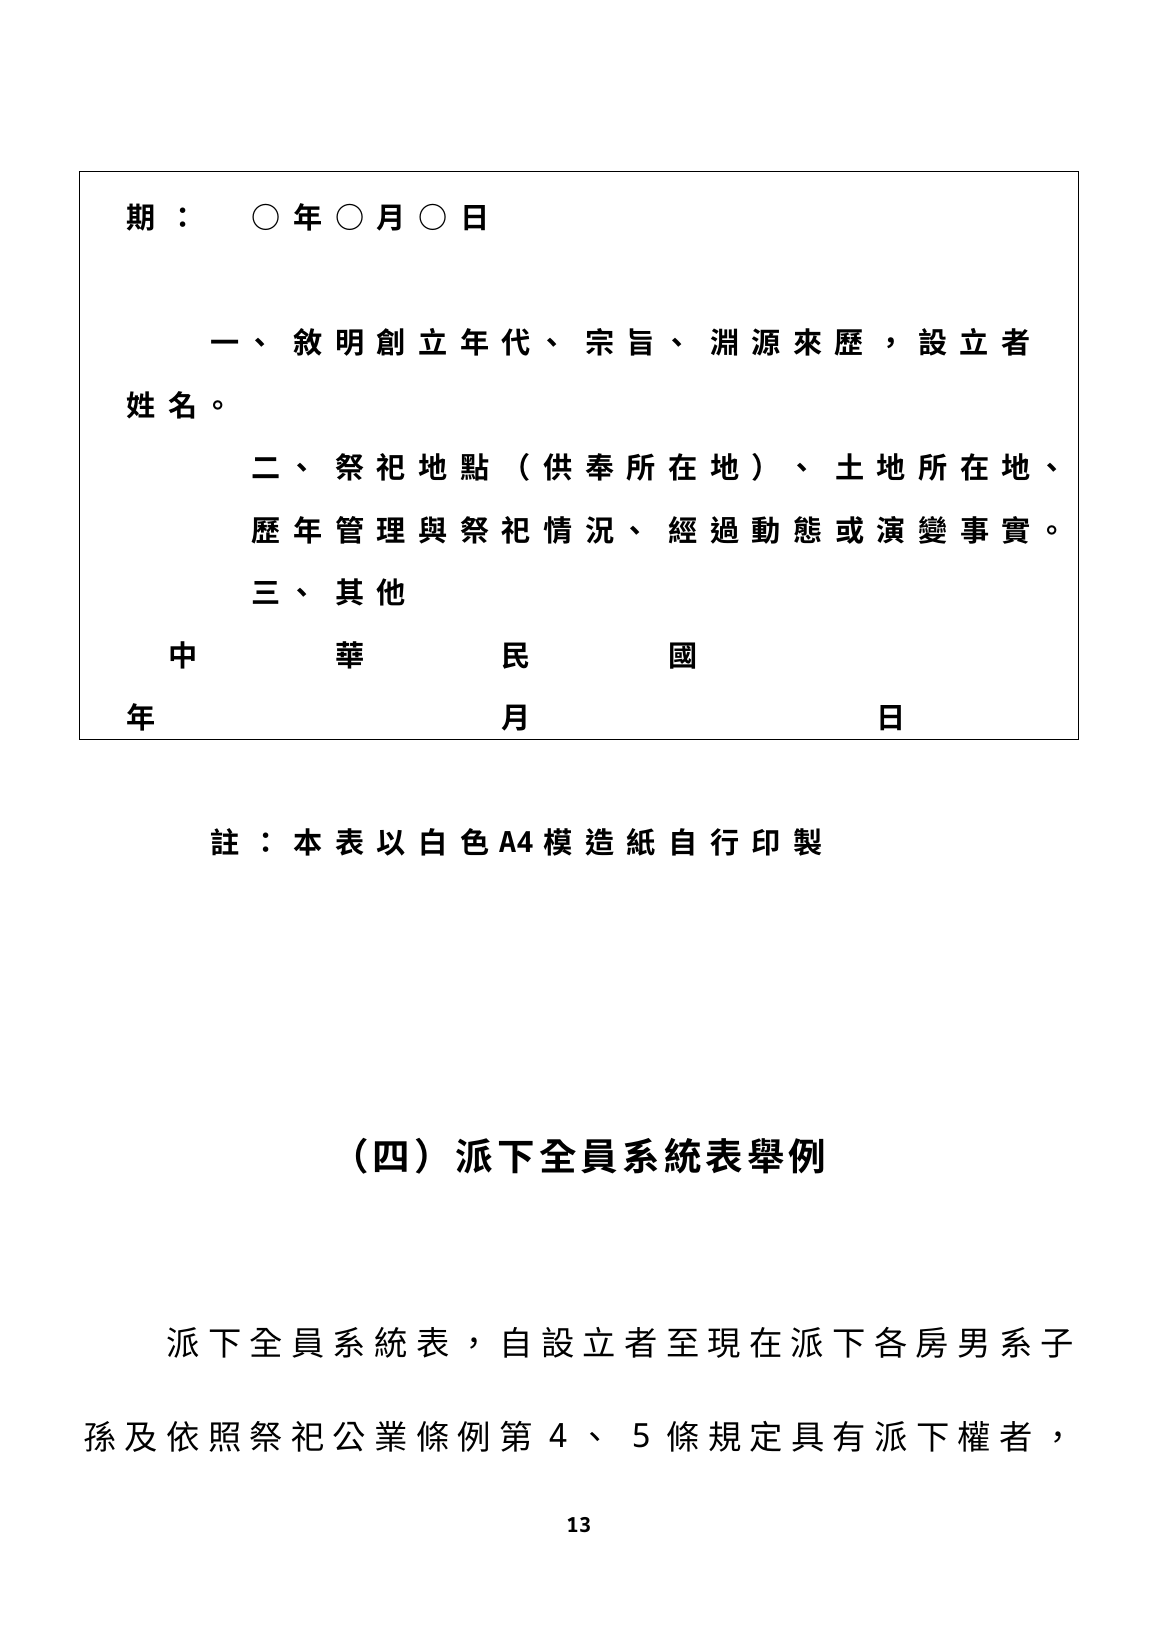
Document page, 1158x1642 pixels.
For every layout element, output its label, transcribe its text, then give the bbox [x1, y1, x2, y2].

text 三、其他 [80, 546, 1078, 609]
text 一、敘明創立年代、宗旨、淵源來歷，設立者姓名。 [80, 296, 1078, 421]
text 二、祭祀地點（供奉所在地）、土地所在地、歷年管理與祭祀情況、經過動態或演變事實。 [80, 421, 1078, 546]
text 派下全員系統表，自設立者至現在派下各房男系子孫及依照祭祀公業條例第4、5條規定具有派下權者， [79, 1299, 1079, 1487]
text （四）派下全員系統表舉例 [79, 1112, 1079, 1174]
text 期： ○年○月○日 [80, 172, 1078, 237]
text 註：本表以白色A4模造紙自行印製 [79, 799, 1079, 862]
text 中 華 民 國 年 月 日 [80, 609, 1078, 739]
